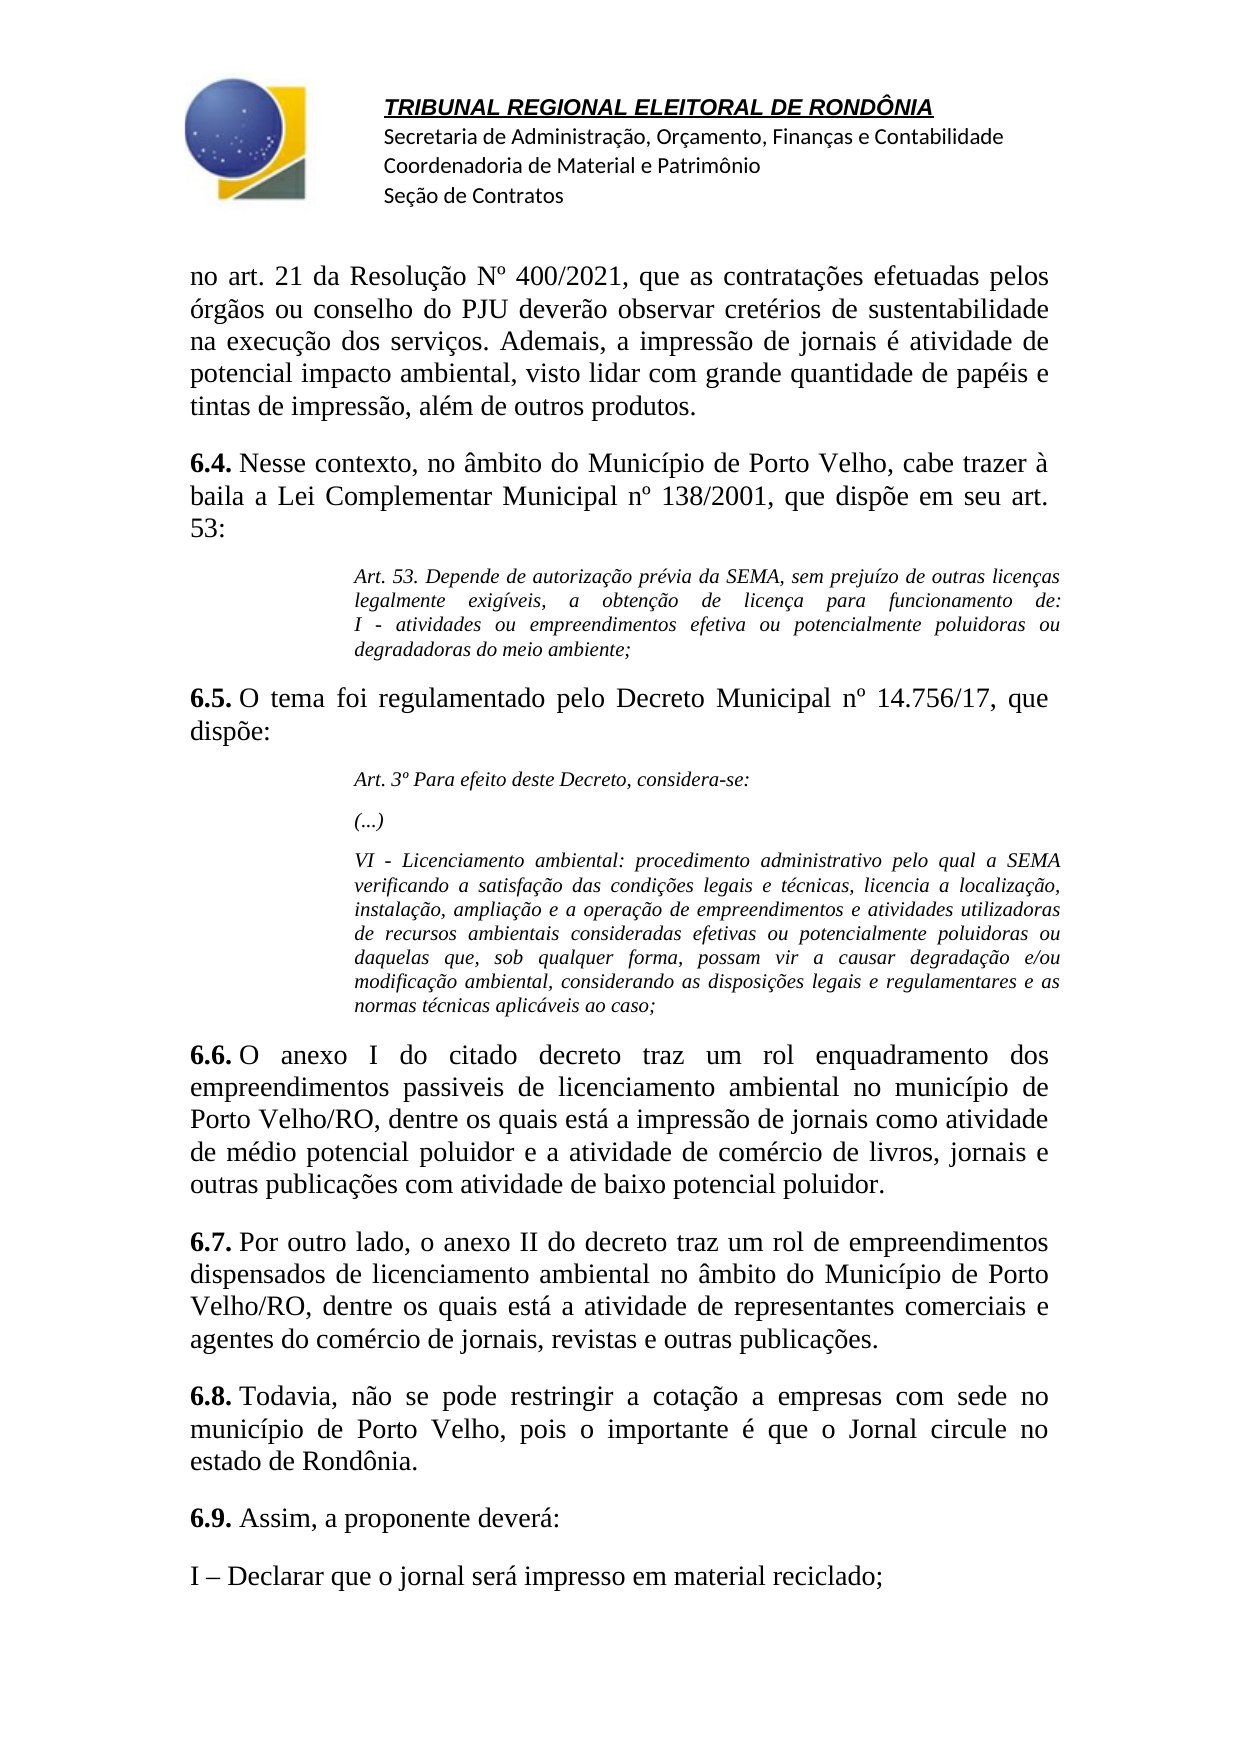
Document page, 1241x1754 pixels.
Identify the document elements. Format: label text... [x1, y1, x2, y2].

text Art. 53. Depende de autorização prévia da SEMA, sem prejuízo de outras licenças legalmente exigíveis, a obtenção de licença para funcionamento de: I - atividades ou empreendimentos efetiva ou potencialmente poluidoras ou degradadoras do meio ambiente; [354, 564, 1063, 661]
text (...) [354, 808, 1063, 832]
text I – Declarar que o jornal será impresso em material reciclado; [190, 1559, 1051, 1591]
text 6.9. Assim, a proponente deverá: [190, 1501, 1051, 1534]
text VI - Licenciamento ambiental: procedimento administrativo pelo qual a SEMA verificando a satisfação das condições legais e técnicas, licencia a localização, instalação, ampliação e a operação de empreendimentos e atividades utilizadoras de recursos ambientais consideradas efetivas ou potencialmente poluidoras ou daquelas que, sob qualquer forma, possam vir a causar degradação e/ou modificação ambiental, considerando as disposições legais e regulamentares e as normas técnicas aplicáveis ao caso; [354, 848, 1063, 1017]
text 6.6. O anexo I do citado decreto traz um rol enquadramento dos empreendimentos passiveis de licenciamento ambiental no município de Porto Velho/RO, dentre os quais está a impressão de jornais como atividade de médio potencial poluidor e a atividade de comércio de livros, jornais e outras publicações com atividade de baixo potencial poluidor. [190, 1038, 1051, 1200]
text Art. 3º Para efeito deste Decreto, considera-se: [354, 767, 1063, 791]
text 6.5. O tema foi regulamentado pelo Decreto Municipal nº 14.756/17, que dispõe: [190, 681, 1051, 746]
text 6.4. Nesse contexto, no âmbito do Município de Porto Velho, cabe trazer à baila a Lei Complementar Municipal nº 138/2001, que dispõe em seu art. 53: [190, 446, 1051, 543]
text 6.8. Todavia, não se pode restringir a cotação a empresas com sede no município de Porto Velho, pois o importante é que o Jornal circule no estado de Rondônia. [190, 1379, 1051, 1476]
text no art. 21 da Resolução Nº 400/2021, que as contratações efetuadas pelos órgãos ou conselho do PJU deverão observar cretérios de sustentabilidade na execução dos serviços. Ademais, a impressão de jornais é atividade de potencial impacto ambiental, visto lidar com grande quantidade de papéis e tintas de impressão, além de outros produtos. [190, 259, 1051, 421]
text 6.7. Por outro lado, o anexo II do decreto traz um rol de empreendimentos dispensados de licenciamento ambiental no âmbito do Município de Porto Velho/RO, dentre os quais está a atividade de representantes comerciais e agentes do comércio de jornais, revistas e outras publicações. [190, 1225, 1051, 1354]
